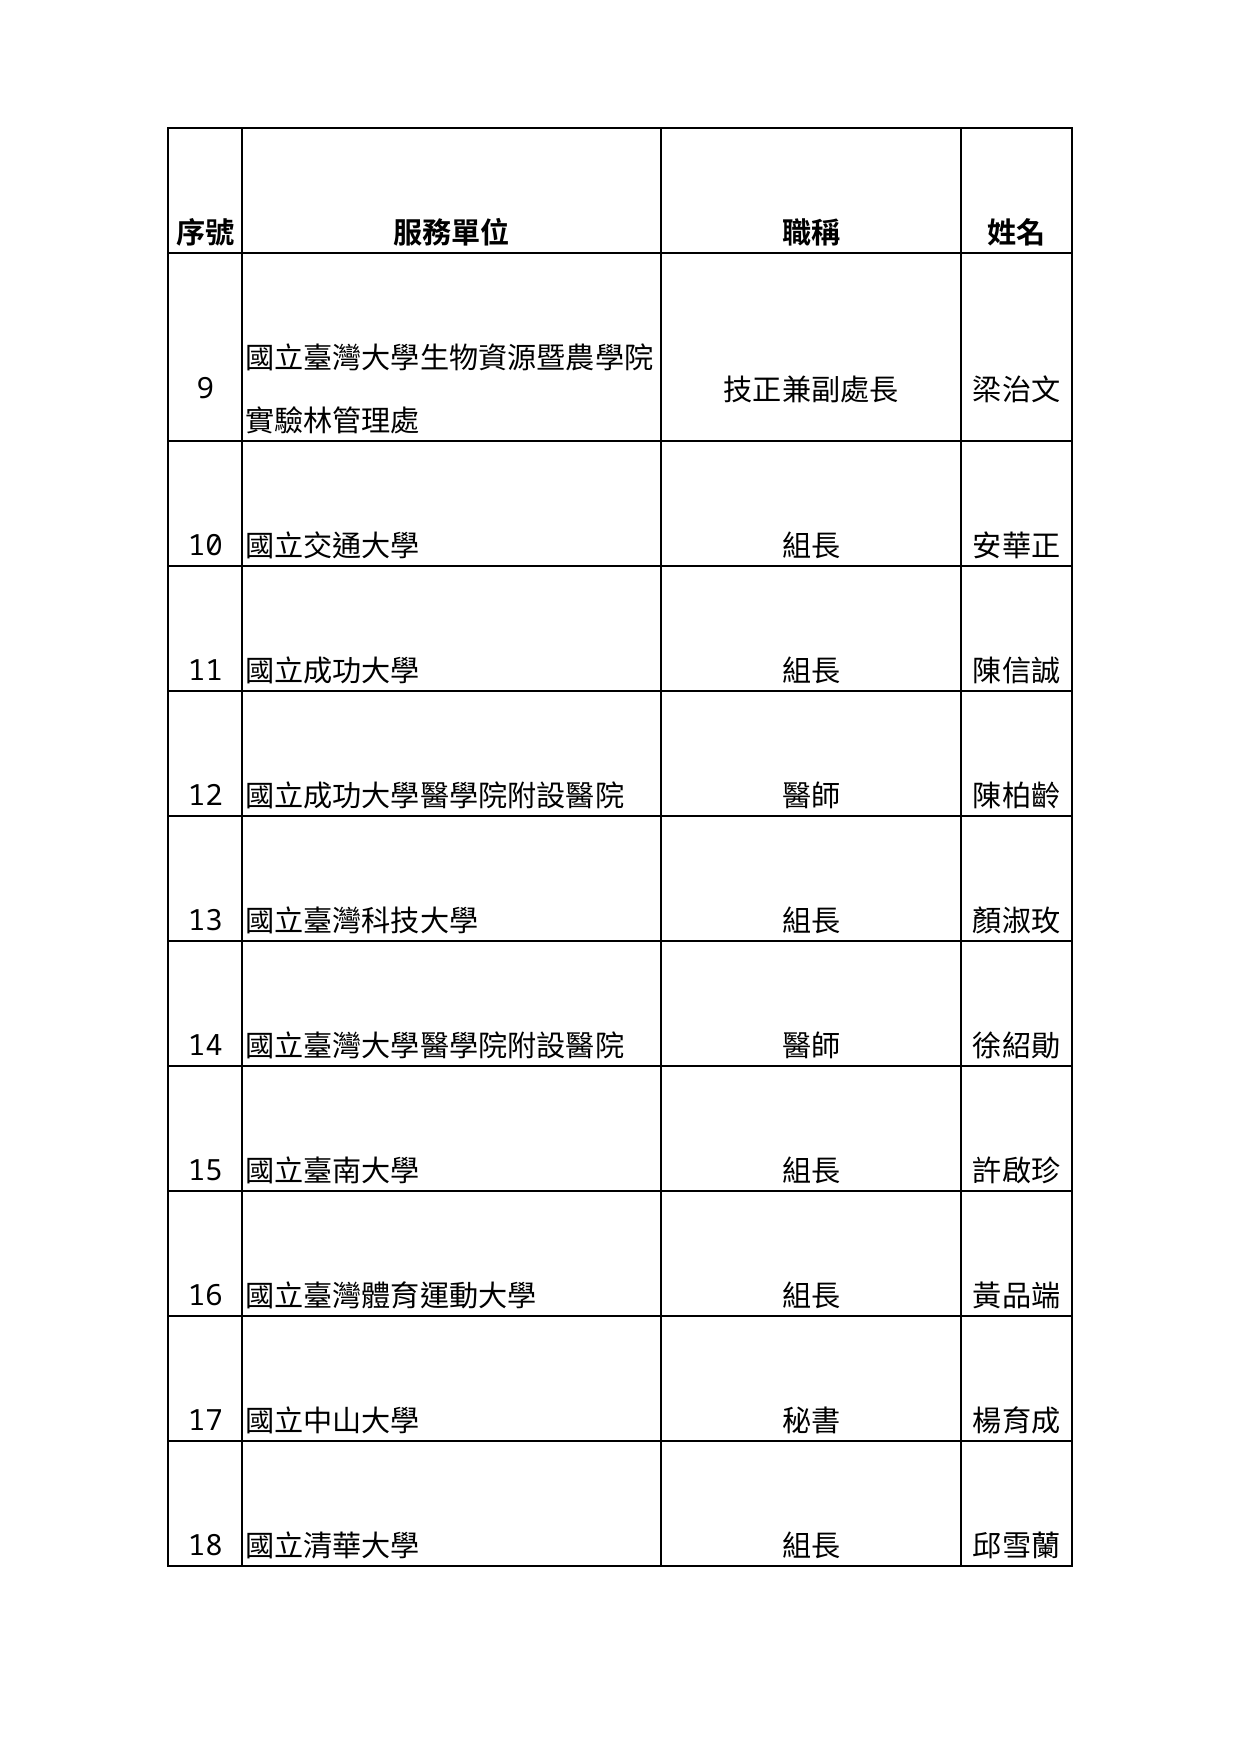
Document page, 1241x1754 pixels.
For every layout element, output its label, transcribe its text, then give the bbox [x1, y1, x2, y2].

table_cell 秘書 [662, 1317, 960, 1439]
table_cell 組長 [662, 1067, 960, 1189]
table_cell 醫師 [662, 692, 960, 814]
table_cell 10 [169, 442, 241, 564]
table_cell 國立臺南大學 [243, 1067, 660, 1189]
table_cell 顏淑玫 [962, 817, 1071, 939]
table_cell 14 [169, 942, 241, 1064]
table_header 姓名 [962, 129, 1071, 252]
table_cell 國立成功大學醫學院附設醫院 [243, 692, 660, 814]
table_cell 16 [169, 1192, 241, 1314]
table_cell 國立臺灣科技大學 [243, 817, 660, 939]
table_cell 梁治文 [962, 254, 1071, 439]
table_cell 組長 [662, 817, 960, 939]
table_cell 12 [169, 692, 241, 814]
table_cell 國立成功大學 [243, 567, 660, 689]
table_cell 18 [169, 1442, 241, 1564]
table_cell 徐紹勛 [962, 942, 1071, 1064]
table_cell 組長 [662, 1192, 960, 1314]
table_cell 國立交通大學 [243, 442, 660, 564]
table_cell 技正兼副處長 [662, 254, 960, 439]
table_cell 陳信誠 [962, 567, 1071, 689]
table_cell 國立臺灣大學生物資源暨農學院 實驗林管理處 [243, 254, 660, 439]
table_cell 15 [169, 1067, 241, 1189]
table_cell 國立清華大學 [243, 1442, 660, 1564]
table_cell 黃品端 [962, 1192, 1071, 1314]
table_cell 組長 [662, 1442, 960, 1564]
table_cell 17 [169, 1317, 241, 1439]
table_cell 許啟珍 [962, 1067, 1071, 1189]
table_cell 9 [169, 254, 241, 439]
table_cell 邱雪蘭 [962, 1442, 1071, 1564]
table_cell 陳柏齡 [962, 692, 1071, 814]
table_cell 楊育成 [962, 1317, 1071, 1439]
table_header 職稱 [662, 129, 960, 252]
table_cell 組長 [662, 442, 960, 564]
table_cell 國立臺灣大學醫學院附設醫院 [243, 942, 660, 1064]
table_cell 國立中山大學 [243, 1317, 660, 1439]
table_header 序號 [169, 129, 241, 252]
table_cell 11 [169, 567, 241, 689]
table_cell 組長 [662, 567, 960, 689]
table_header 服務單位 [243, 129, 660, 252]
table_cell 國立臺灣體育運動大學 [243, 1192, 660, 1314]
table_cell 13 [169, 817, 241, 939]
table_cell 安華正 [962, 442, 1071, 564]
table_cell 醫師 [662, 942, 960, 1064]
